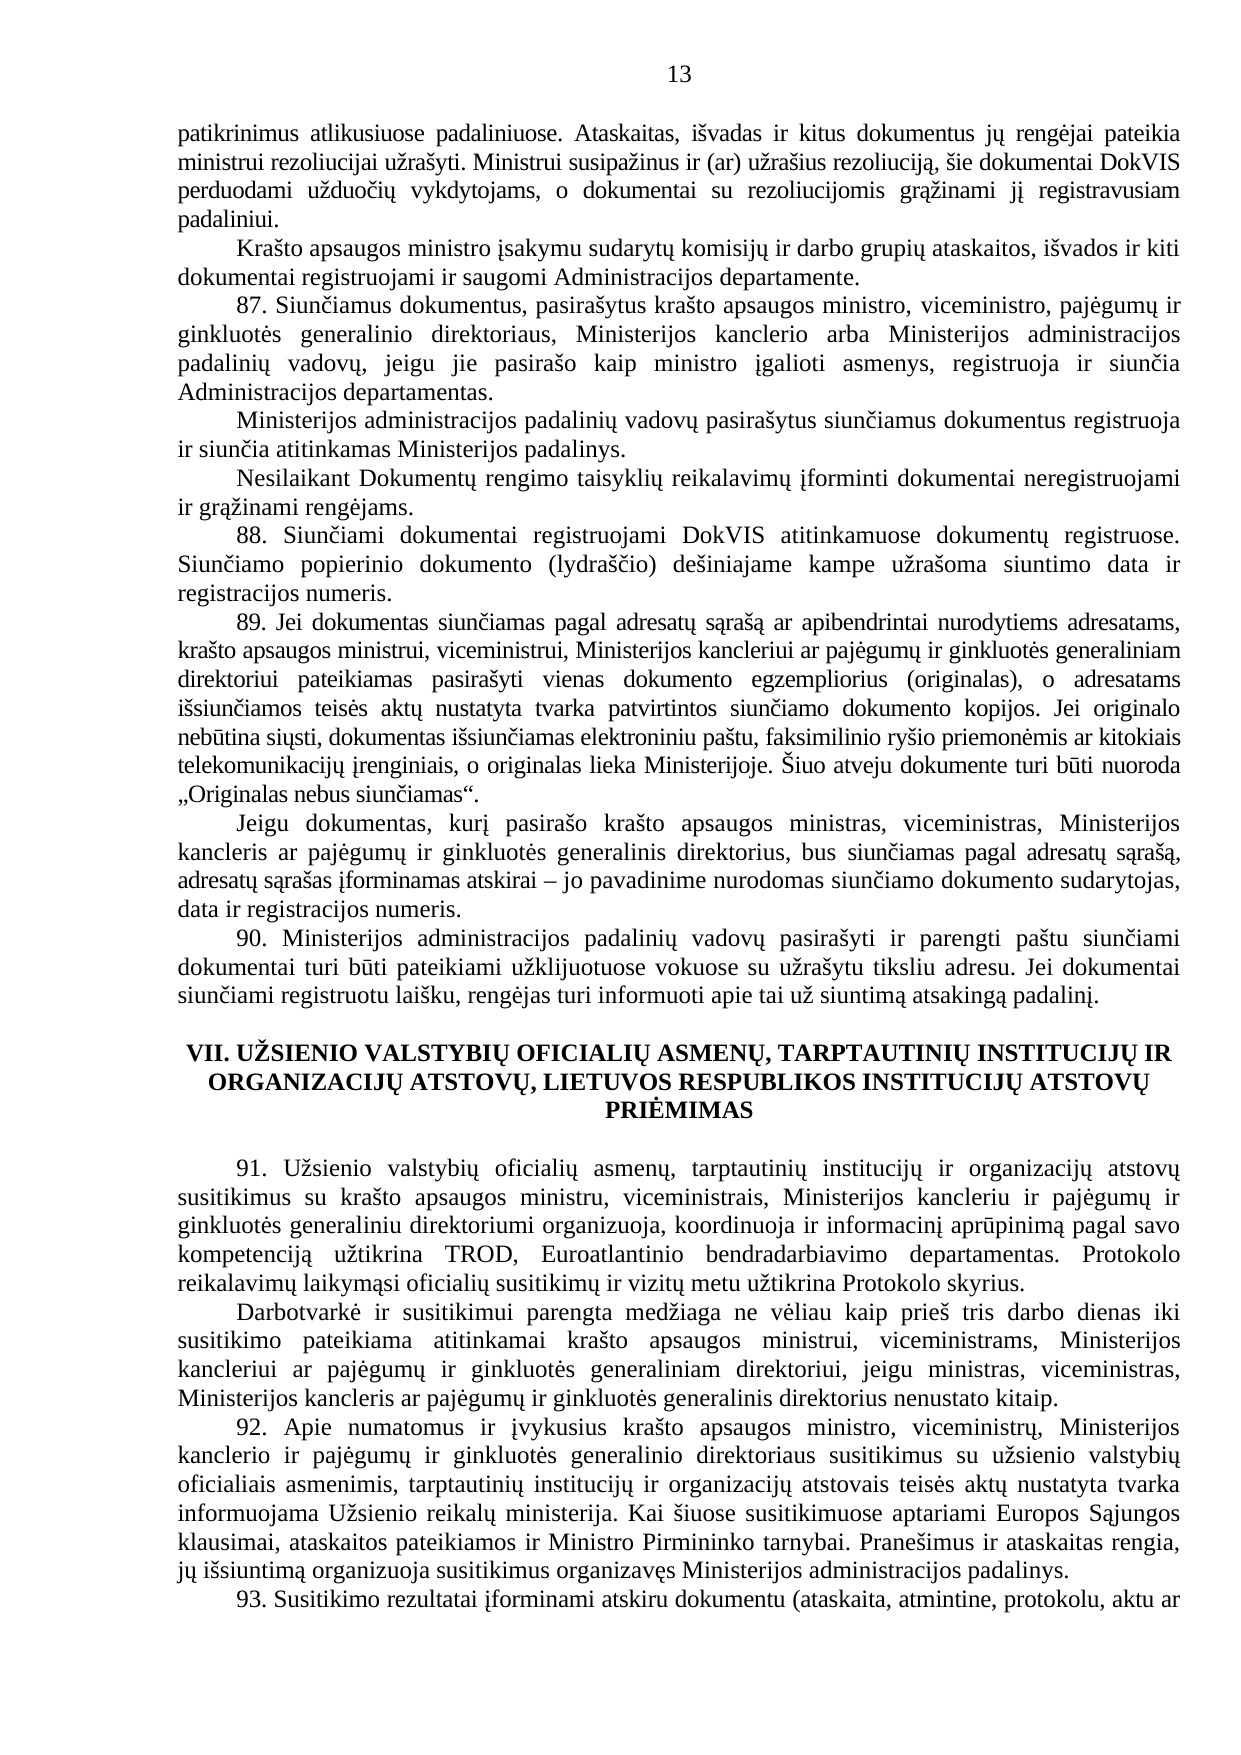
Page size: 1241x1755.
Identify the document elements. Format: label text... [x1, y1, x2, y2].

text Krašto apsaugos ministro įsakymu sudarytų komisijų ir darbo grupių ataskaitos, išvados ir kiti dokumentai registruojami ir saugomi Administracijos departamente. [177, 233, 1181, 291]
text 87. Siunčiamus dokumentus, pasirašytus krašto apsaugos ministro, viceministro, pajėgumų ir ginkluotės generalinio direktoriaus, Ministerijos kanclerio arba Ministerijos administracijos padalinių vadovų, jeigu jie pasirašo kaip ministro įgalioti asmenys, registruoja ir siunčia Administracijos departamentas. [177, 291, 1181, 406]
text Darbotvarkė ir susitikimui parengta medžiaga ne vėliau kaip prieš tris darbo dienas iki susitikimo pateikiama atitinkamai krašto apsaugos ministrui, viceministrams, Ministerijos kancleriui ar pajėgumų ir ginkluotės generaliniam direktoriui, jeigu ministras, viceministras, Ministerijos kancleris ar pajėgumų ir ginkluotės generalinis direktorius nenustato kitaip. [177, 1297, 1181, 1412]
text 92. Apie numatomus ir įvykusius krašto apsaugos ministro, viceministrų, Ministerijos kanclerio ir pajėgumų ir ginkluotės generalinio direktoriaus susitikimus su užsienio valstybių oficialiais asmenimis, tarptautinių institucijų ir organizacijų atstovais teisės aktų nustatyta tvarka informuojama Užsienio reikalų ministerija. Kai šiuose susitikimuose aptariami Europos Sąjungos klausimai, ataskaitos pateikiamos ir Ministro Pirmininko tarnybai. Pranešimus ir ataskaitas rengia, jų išsiuntimą organizuoja susitikimus organizavęs Ministerijos administracijos padalinys. [177, 1412, 1181, 1584]
text 88. Siunčiami dokumentai registruojami DokVIS atitinkamuose dokumentų registruose. Siunčiamo popierinio dokumento (lydraščio) dešiniajame kampe užrašoma siuntimo data ir registracijos numeris. [177, 521, 1181, 607]
text patikrinimus atlikusiuose padaliniuose. Ataskaitas, išvadas ir kitus dokumentus jų rengėjai pateikia ministrui rezoliucijai užrašyti. Ministrui susipažinus ir (ar) užrašius rezoliuciją, šie dokumentai DokVIS perduodami užduočių vykdytojams, o dokumentai su rezoliucijomis grąžinami jį registravusiam padaliniui. [177, 118, 1181, 233]
text 91. Užsienio valstybių oficialių asmenų, tarptautinių institucijų ir organizacijų atstovų susitikimus su krašto apsaugos ministru, viceministrais, Ministerijos kancleriu ir pajėgumų ir ginkluotės generaliniu direktoriumi organizuoja, koordinuoja ir informacinį aprūpinimą pagal savo kompetenciją užtikrina TROD, Euroatlantinio bendradarbiavimo departamentas. Protokolo reikalavimų laikymąsi oficialių susitikimų ir vizitų metu užtikrina Protokolo skyrius. [177, 1153, 1181, 1297]
text 90. Ministerijos administracijos padalinių vadovų pasirašyti ir parengti paštu siunčiami dokumentai turi būti pateikiami užklijuotuose vokuose su užrašytu tiksliu adresu. Jei dokumentai siunčiami registruotu laišku, rengėjas turi informuoti apie tai už siuntimą atsakingą padalinį. [177, 923, 1181, 1009]
text Jeigu dokumentas, kurį pasirašo krašto apsaugos ministras, viceministras, Ministerijos kancleris ar pajėgumų ir ginkluotės generalinis direktorius, bus siunčiamas pagal adresatų sąrašą, adresatų sąrašas įforminamas atskirai – jo pavadinime nurodomas siunčiamo dokumento sudarytojas, data ir registracijos numeris. [177, 808, 1181, 923]
text VII. UŽSIENIO VALSTYBIŲ OFICIALIŲ ASMENŲ, TARPTAUTINIŲ INSTITUCIJŲ IR ORGANIZACIJŲ ATSTOVŲ, LIETUVOS RESPUBLIKOS INSTITUCIJŲ ATSTOVŲ PRIĖMIMAS [177, 1038, 1181, 1124]
text 93. Susitikimo rezultatai įforminami atskiru dokumentu (ataskaita, atmintine, protokolu, aktu ar [177, 1584, 1181, 1613]
text 89. Jei dokumentas siunčiamas pagal adresatų sąrašą ar apibendrintai nurodytiems adresatams, krašto apsaugos ministrui, viceministrui, Ministerijos kancleriui ar pajėgumų ir ginkluotės generaliniam direktoriui pateikiamas pasirašyti vienas dokumento egzempliorius (originalas), o adresatams išsiunčiamos teisės aktų nustatyta tvarka patvirtintos siunčiamo dokumento kopijos. Jei originalo nebūtina siųsti, dokumentas išsiunčiamas elektroniniu paštu, faksimilinio ryšio priemonėmis ar kitokiais telekomunikacijų įrenginiais, o originalas lieka Ministerijoje. Šiuo atveju dokumente turi būti nuoroda „Originalas nebus siunčiamas“. [177, 607, 1181, 808]
text Ministerijos administracijos padalinių vadovų pasirašytus siunčiamus dokumentus registruoja ir siunčia atitinkamas Ministerijos padalinys. [177, 406, 1181, 463]
text Nesilaikant Dokumentų rengimo taisyklių reikalavimų įforminti dokumentai neregistruojami ir grąžinami rengėjams. [177, 463, 1181, 521]
